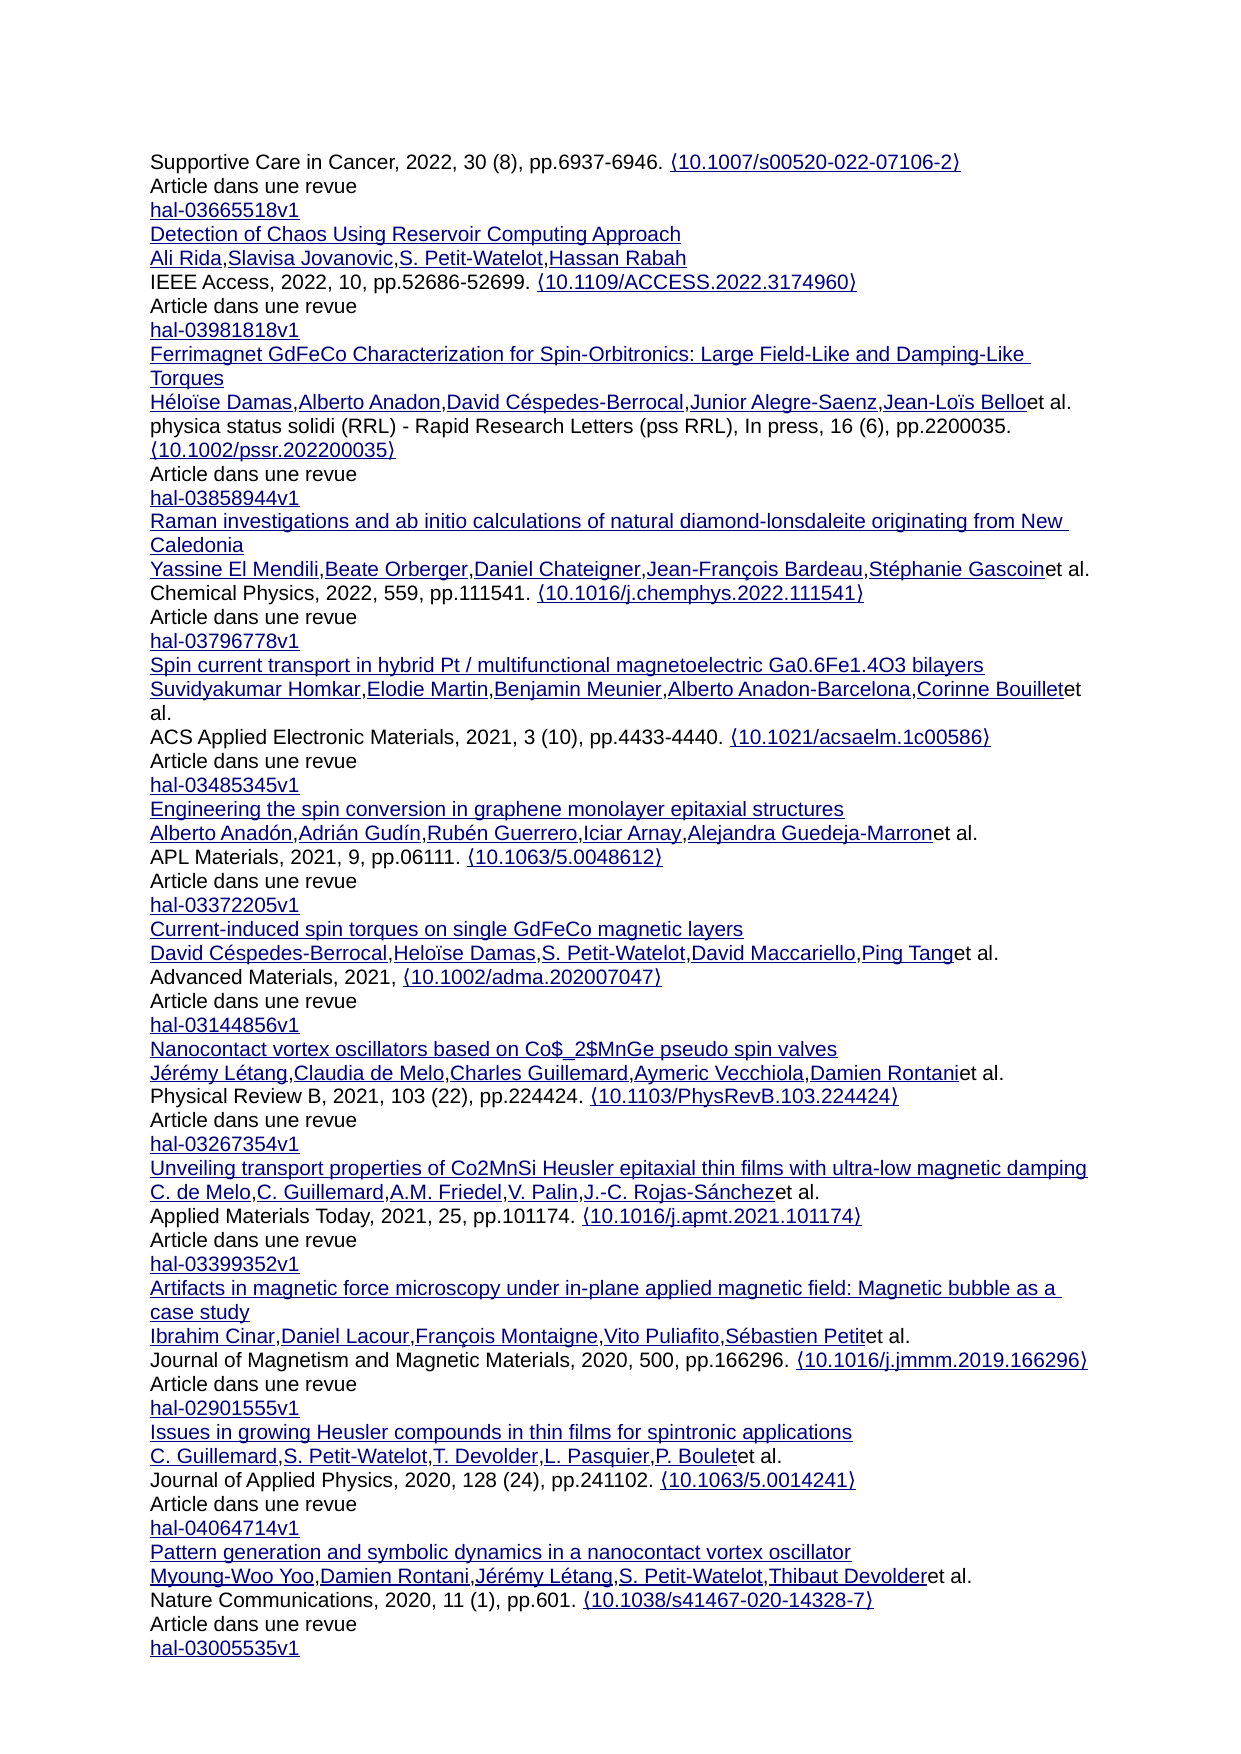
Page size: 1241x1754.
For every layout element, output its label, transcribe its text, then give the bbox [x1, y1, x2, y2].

table_cell Unveiling transport properties of Co2MnSi Heusler epitaxial thin films with ultra-low magnetic damping C. de Melo,C. Guillemard,A.M. Friedel,V. Palin,J.-C. Rojas-Sánchezet al. Applied Materials Today, 2021, 25, pp.101174. ⟨10.1016/j.apmt.2021.101174⟩ Article dans une revue hal-03399352v1 [150, 1156, 1090, 1276]
table_cell Supportive Care in Cancer, 2022, 30 (8), pp.6937-6946. ⟨10.1007/s00520-022-07106-2⟩ Article dans une revue hal-03665518v1 [150, 150, 1090, 222]
table_cell Artifacts in magnetic force microscopy under in-plane applied magnetic field: Magnetic bubble as a case study Ibrahim Cinar,Daniel Lacour,François Montaigne,Vito Puliafito,Sébastien Petitet al. Journal of Magnetism and Magnetic Materials, 2020, 500, pp.166296. ⟨10.1016/j.jmmm.2019.166296⟩ Article dans une revue hal-02901555v1 [150, 1276, 1090, 1420]
table_cell Ferrimagnet GdFeCo Characterization for Spin‐Orbitronics: Large Field‐Like and Damping‐Like Torques Héloïse Damas,Alberto Anadon,David Céspedes-Berrocal,Junior Alegre-Saenz,Jean-Loïs Belloet al. physica status solidi (RRL) - Rapid Research Letters (pss RRL), In press, 16 (6), pp.2200035. ⟨10.1002/pssr.202200035⟩ Article dans une revue hal-03858944v1 [150, 342, 1090, 509]
table_cell Detection of Chaos Using Reservoir Computing Approach Ali Rida,Slavisa Jovanovic,S. Petit-Watelot,Hassan Rabah IEEE Access, 2022, 10, pp.52686-52699. ⟨10.1109/ACCESS.2022.3174960⟩ Article dans une revue hal-03981818v1 [150, 222, 1090, 342]
table_cell Spin current transport in hybrid Pt / multifunctional magnetoelectric Ga0.6Fe1.4O3 bilayers Suvidyakumar Homkar,Elodie Martin,Benjamin Meunier,Alberto Anadon-Barcelona,Corinne Bouilletet al. ACS Applied Electronic Materials, 2021, 3 (10), pp.4433-4440. ⟨10.1021/acsaelm.1c00586⟩ Article dans une revue hal-03485345v1 [150, 653, 1090, 797]
table_cell Nanocontact vortex oscillators based on Co$_2$MnGe pseudo spin valves Jérémy Létang,Claudia de Melo,Charles Guillemard,Aymeric Vecchiola,Damien Rontaniet al. Physical Review B, 2021, 103 (22), pp.224424. ⟨10.1103/PhysRevB.103.224424⟩ Article dans une revue hal-03267354v1 [150, 1036, 1090, 1156]
table_cell Pattern generation and symbolic dynamics in a nanocontact vortex oscillator Myoung-Woo Yoo,Damien Rontani,Jérémy Létang,S. Petit-Watelot,Thibaut Devolderet al. Nature Communications, 2020, 11 (1), pp.601. ⟨10.1038/s41467-020-14328-7⟩ Article dans une revue hal-03005535v1 [150, 1540, 1090, 1659]
table_cell Raman investigations and ab initio calculations of natural diamond-lonsdaleite originating from New Caledonia Yassine El Mendili,Beate Orberger,Daniel Chateigner,Jean-François Bardeau,Stéphanie Gascoinet al. Chemical Physics, 2022, 559, pp.111541. ⟨10.1016/j.chemphys.2022.111541⟩ Article dans une revue hal-03796778v1 [150, 509, 1090, 653]
table_cell Current-induced spin torques on single GdFeCo magnetic layers David Céspedes-Berrocal,Heloïse Damas,S. Petit-Watelot,David Maccariello,Ping Tanget al. Advanced Materials, 2021, ⟨10.1002/adma.202007047⟩ Article dans une revue hal-03144856v1 [150, 917, 1090, 1036]
table_cell Issues in growing Heusler compounds in thin films for spintronic applications C. Guillemard,S. Petit-Watelot,T. Devolder,L. Pasquier,P. Bouletet al. Journal of Applied Physics, 2020, 128 (24), pp.241102. ⟨10.1063/5.0014241⟩ Article dans une revue hal-04064714v1 [150, 1420, 1090, 1539]
table_cell Engineering the spin conversion in graphene monolayer epitaxial structures Alberto Anadón,Adrián Gudín,Rubén Guerrero,Iciar Arnay,Alejandra Guedeja-Marronet al. APL Materials, 2021, 9, pp.06111. ⟨10.1063/5.0048612⟩ Article dans une revue hal-03372205v1 [150, 797, 1090, 917]
